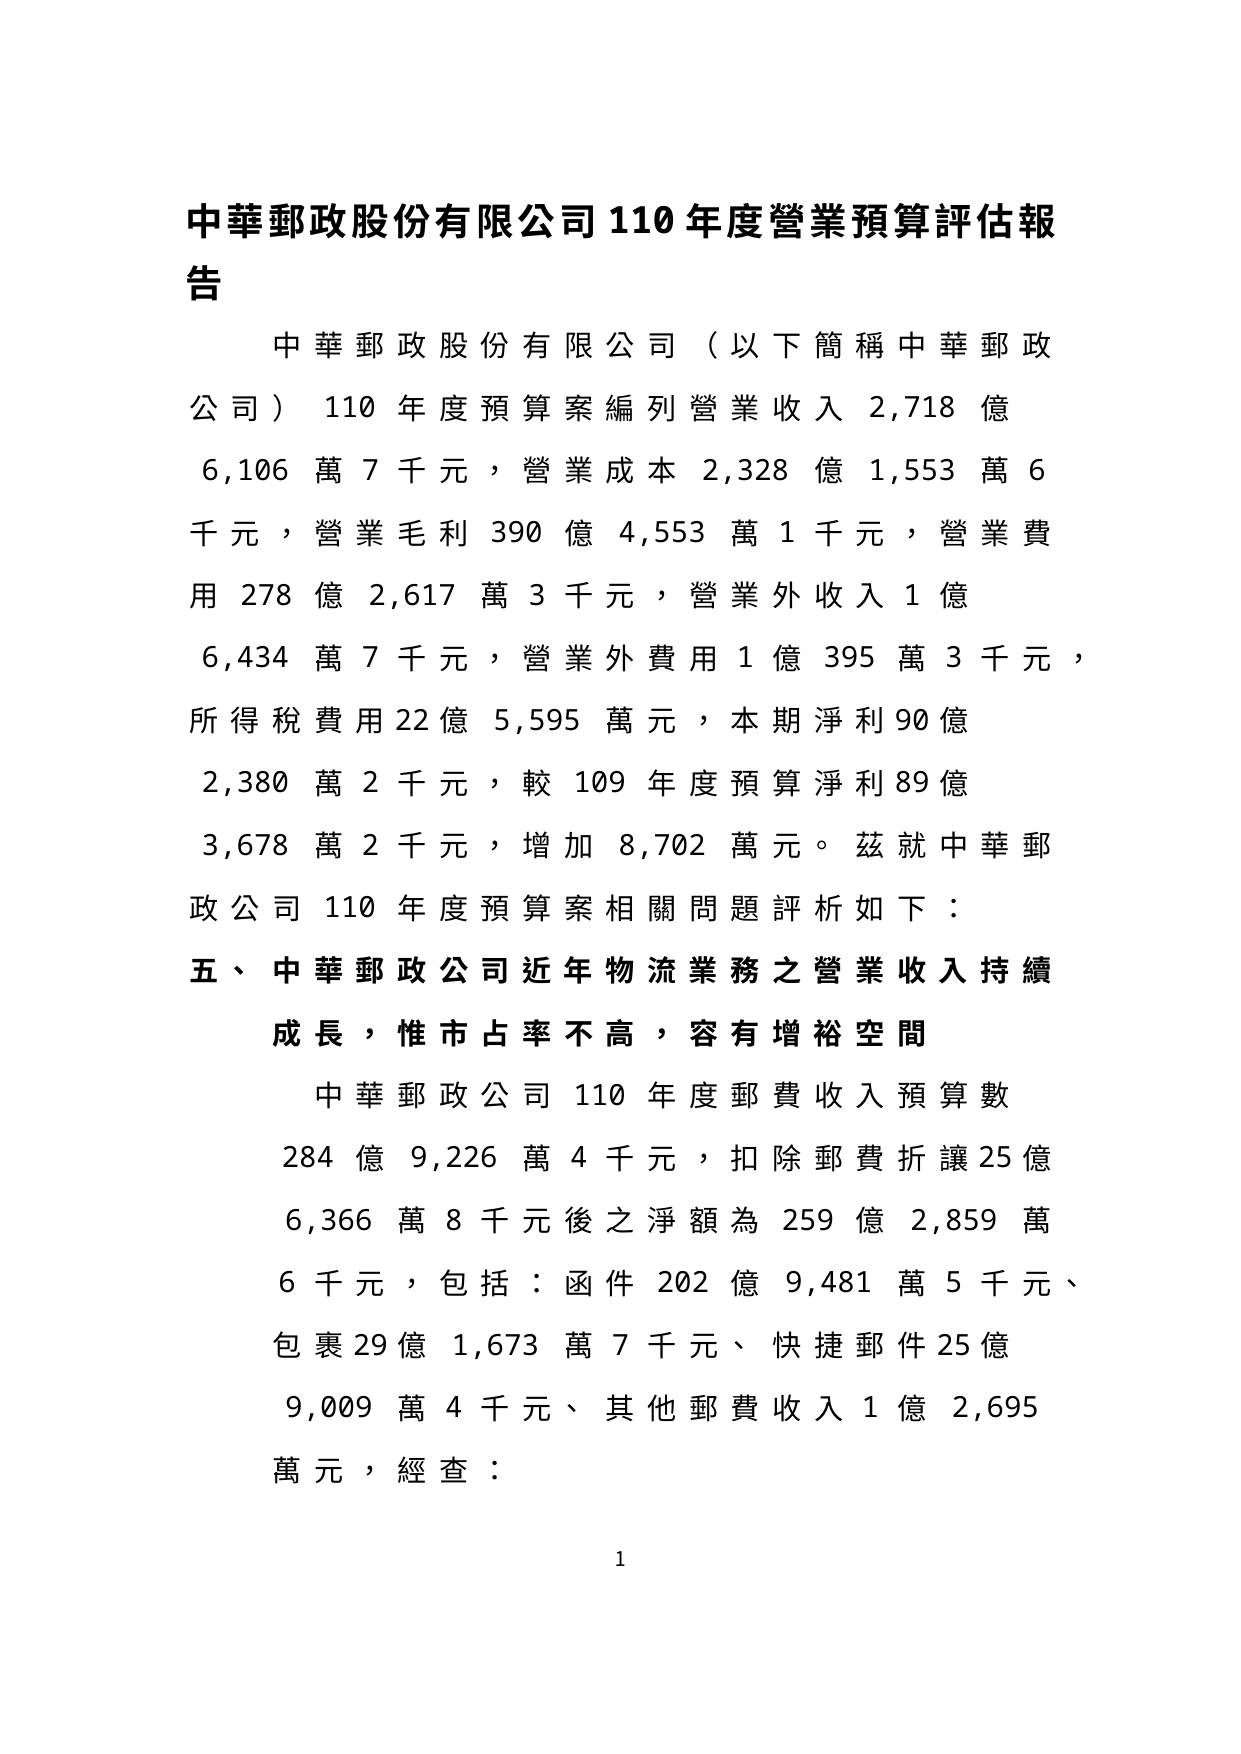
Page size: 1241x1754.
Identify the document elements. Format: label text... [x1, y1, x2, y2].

text 中華郵政股份有限公司（以下簡稱中華郵政公司）110年度預算案編列營業收入2,718億6,106萬7千元，營業成本2,328億1,553萬6千元，營業毛利390億4,553萬1千元，營業費用278億2,617萬3千元，營業外收入1億6,434萬7千元，營業外費用1億395萬3千元，所得稅費用22億5,595萬元，本期淨利90億2,380萬2千元，較109年度預算淨利89億3,678萬2千元，增加8,702萬元。茲就中華郵政公司110年度預算案相關問題評析如下： [183, 302, 1058, 927]
text 中華郵政公司110年度郵費收入預算數284億9,226萬4千元，扣除郵費折讓25億6,366萬8千元後之淨額為259億2,859萬6千元，包括：函件202億9,481萬5千元、包裹29億1,673萬7千元、快捷郵件25億9,009萬4千元、其他郵費收入1億2,695萬元，經查： [242, 1052, 1058, 1490]
text 五、中華郵政公司近年物流業務之營業收入持續成長，惟市占率不高，容有增裕空間 [183, 927, 1058, 1052]
text 中華郵政股份有限公司110年度營業預算評估報告 [183, 177, 1058, 302]
